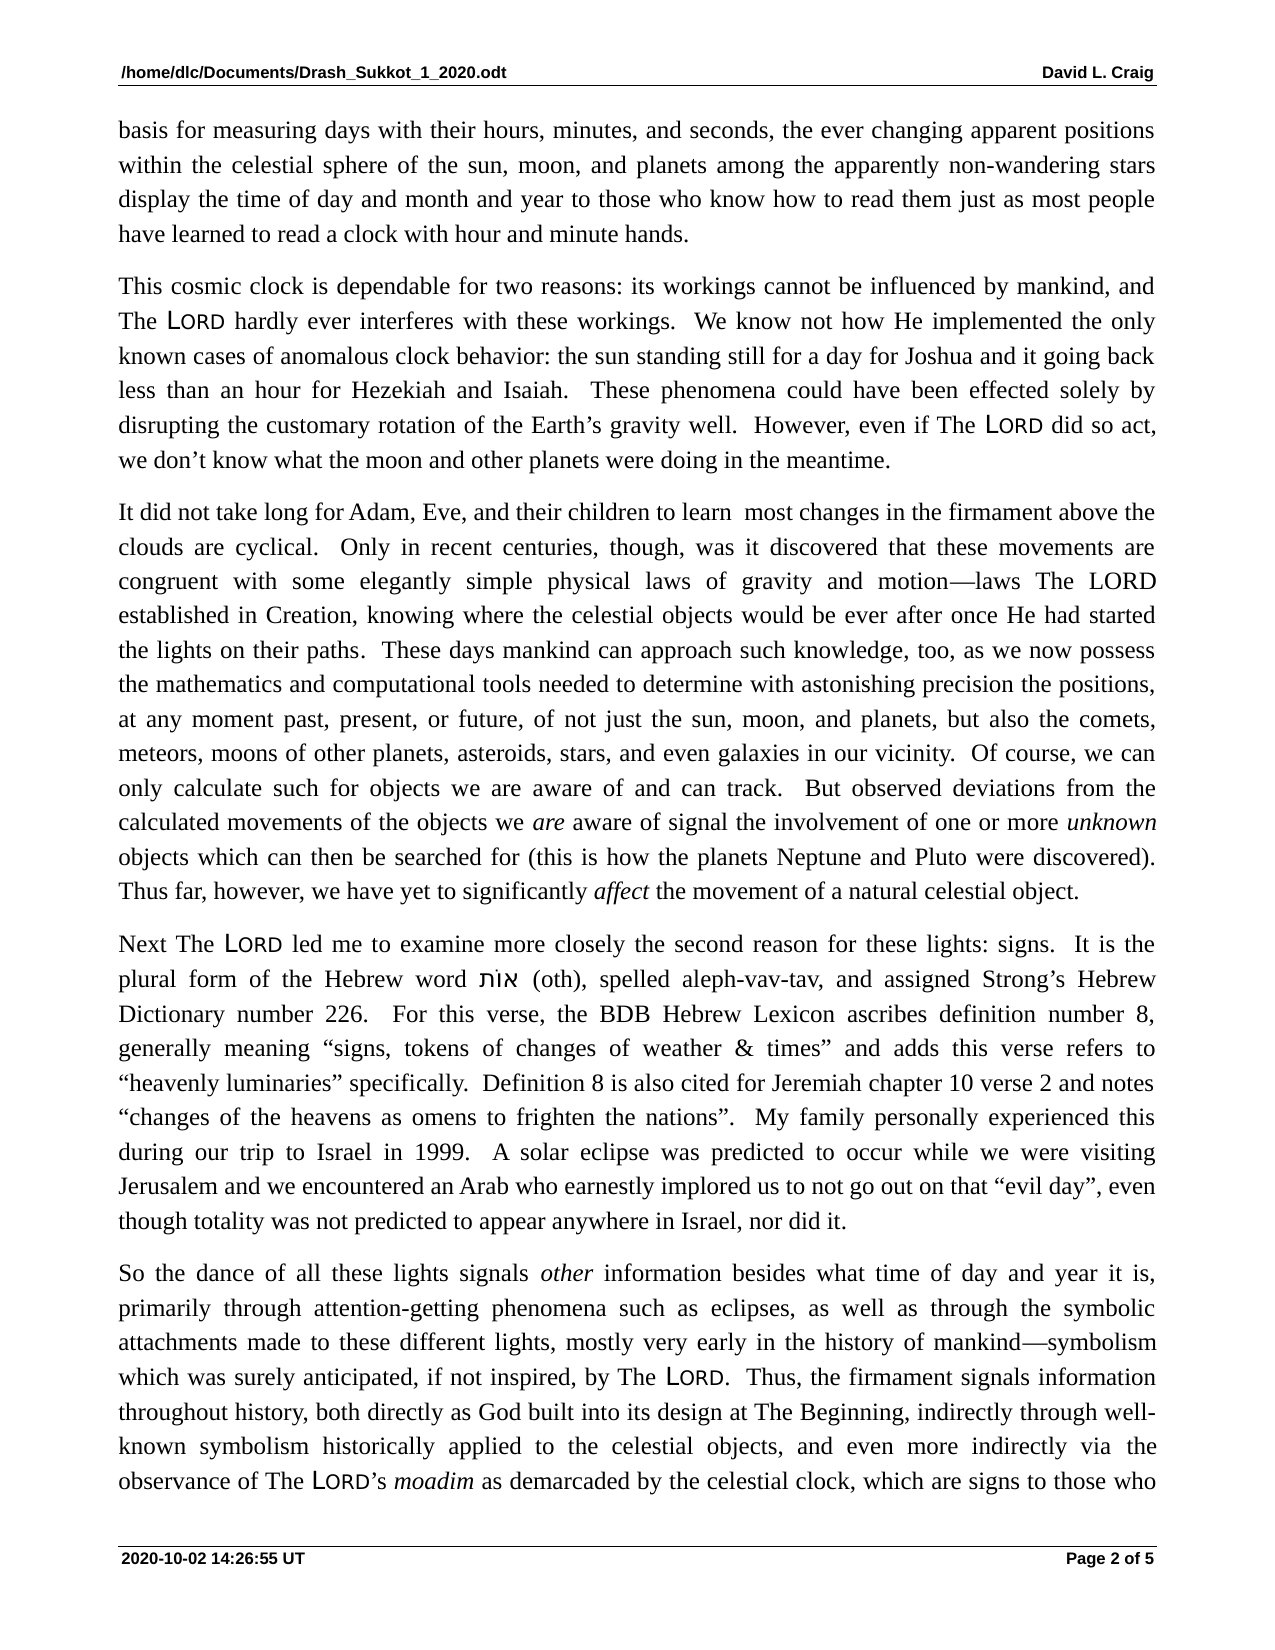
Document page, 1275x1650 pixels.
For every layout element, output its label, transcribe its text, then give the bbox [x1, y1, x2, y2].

text Next The LORD led me to examine more closely the second reason for these lights: signs. It is the plural form of the Hebrew word אוֹת (oth), spelled aleph-vav-tav, and assigned Strong’s Hebrew Dictionary number 226. For this verse, the BDB Hebrew Lexicon ascribes definition number 8, generally meaning “signs, tokens of changes of weather & times” and adds this verse refers to “heavenly luminaries” specifically. Definition 8 is also cited for Jeremiah chapter 10 verse 2 and notes “changes of the heavens as omens to frighten the nations”. My family personally experienced this during our trip to Israel in 1999. A solar eclipse was predicted to occur while we were visiting Jerusalem and we encountered an Arab who earnestly implored us to not go out on that “evil day”, even though totality was not predicted to appear anywhere in Israel, nor did it. [118, 929, 1157, 1234]
text basis for measuring days with their hours, minutes, and seconds, the ever changing apparent positions within the celestial sphere of the sun, moon, and planets among the apparently non-wandering stars display the time of day and month and year to those who know how to read them just as most people have learned to read a clock with hour and minute hands. [118, 115, 1157, 247]
text So the dance of all these lights signals other information besides what time of day and year it is, primarily through attention-getting phenomena such as eclipses, as well as through the symbolic attachments made to these different lights, mostly very early in the history of mankind—symbolism which was surely anticipated, if not inspired, by The LORD. Thus, the firmament signals information throughout history, both directly as God built into its design at The Beginning, indirectly through well-known symbolism historically applied to the celestial objects, and even more indirectly via the observance of The LORD’s moadim as demarcaded by the celestial clock, which are signs to those who [118, 1258, 1157, 1495]
text This cosmic clock is dependable for two reasons: its workings cannot be influenced by mankind, and The LORD hardly ever interferes with these workings. We know not how He implemented the only known cases of anomalous clock behavior: the sun standing still for a day for Joshua and it going back less than an hour for Hezekiah and Isaiah. These phenomena could have been effected solely by disrupting the customary rotation of the Earth’s gravity well. However, even if The LORD did so act, we don’t know what the moon and other planets were doing in the meantime. [118, 271, 1157, 473]
text It did not take long for Adam, Eve, and their children to learn most changes in the firmament above the clouds are cyclical. Only in recent centuries, though, was it discovered that these movements are congruent with some elegantly simple physical laws of gravity and motion—laws The LORD established in Creation, knowing where the celestial objects would be ever after once He had started the lights on their paths. These days mankind can approach such knowledge, too, as we now possess the mathematics and computational tools needed to determine with astonishing precision the positions, at any moment past, present, or future, of not just the sun, moon, and planets, but also the comets, meteors, moons of other planets, asteroids, stars, and even galaxies in our vicinity. Of course, we can only calculate such for objects we are aware of and can track. But observed deviations from the calculated movements of the objects we are aware of signal the involvement of one or more unknown objects which can then be searched for (this is how the planets Neptune and Pluto were discovered). Thus far, however, we have yet to significantly affect the movement of a natural celestial object. [118, 497, 1157, 905]
